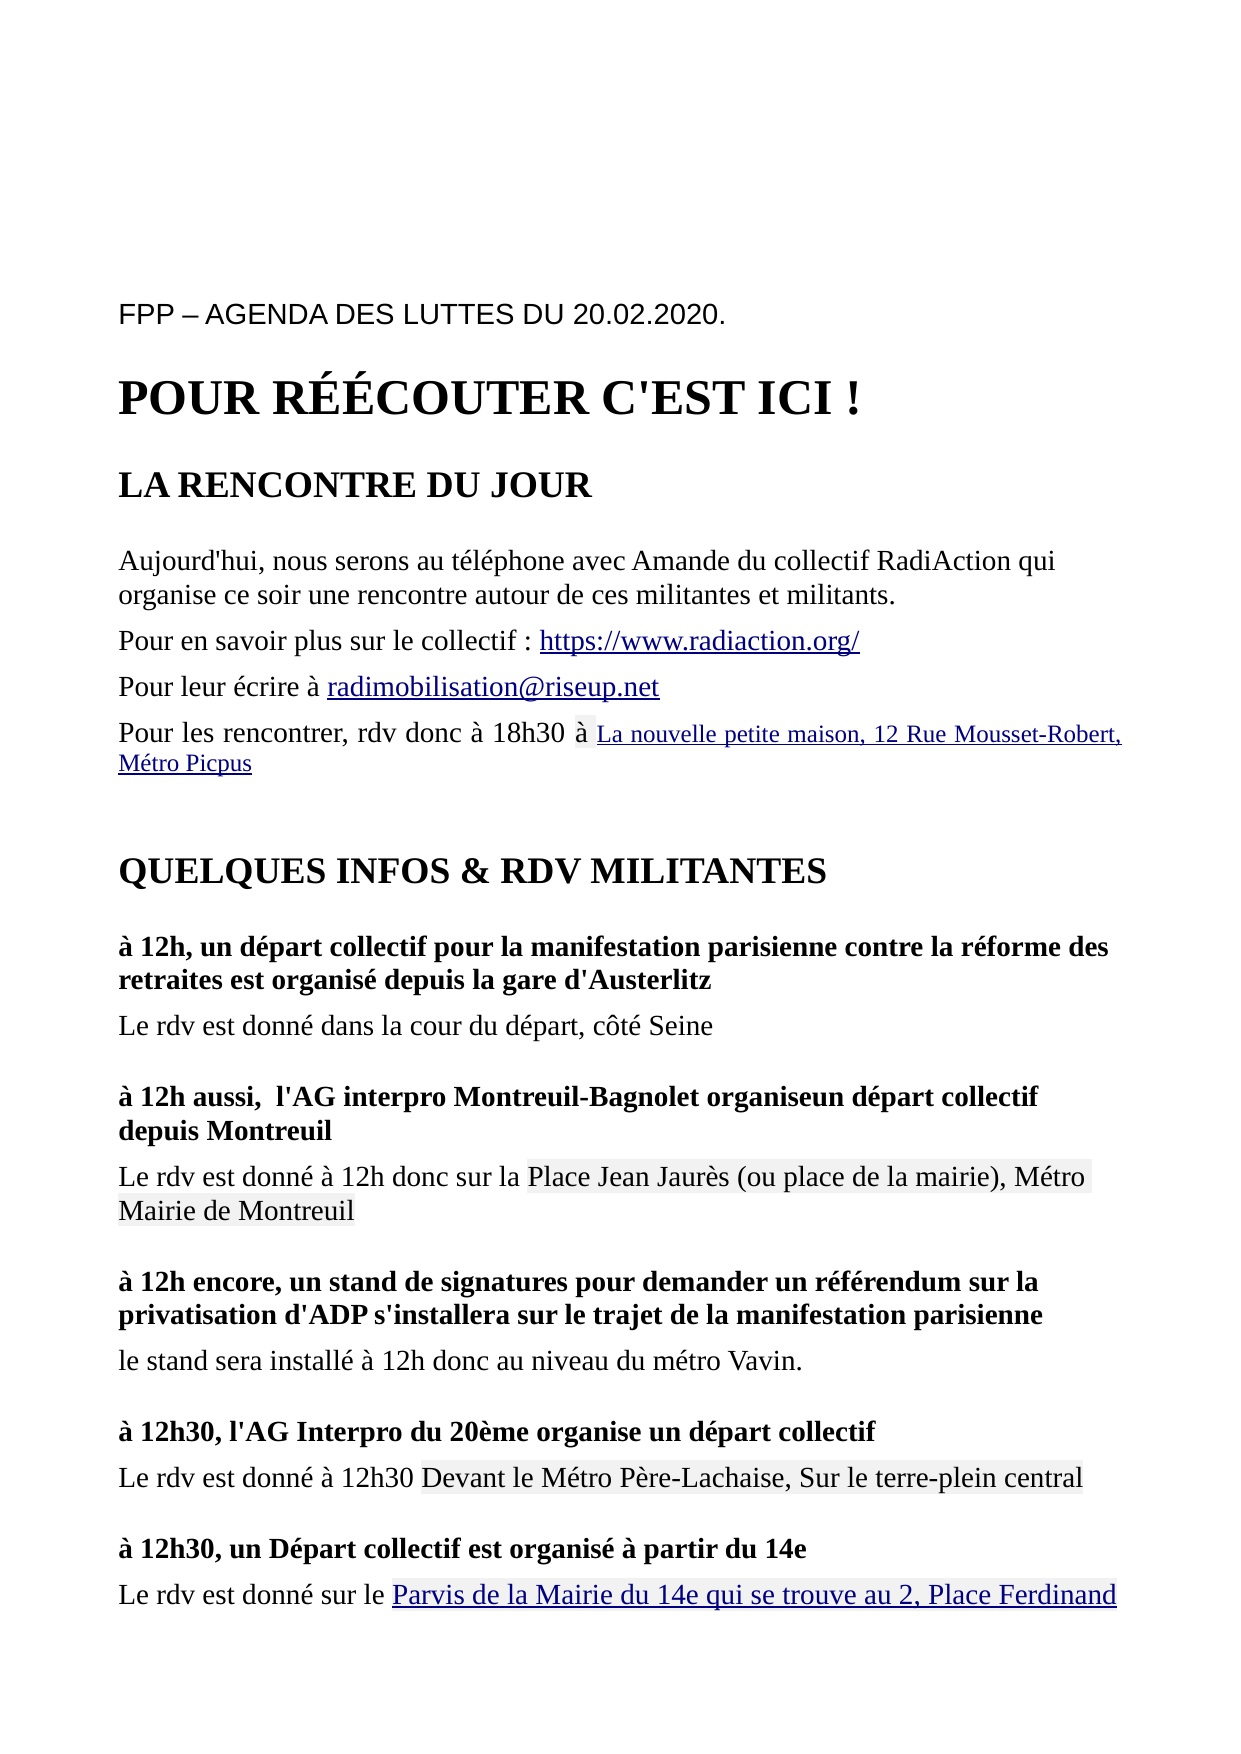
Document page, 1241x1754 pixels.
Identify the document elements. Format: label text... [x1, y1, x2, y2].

text le stand sera installé à 12h donc au niveau du métro Vavin. [118, 1343, 1122, 1377]
subtitle FPP – AGENDA DES LUTTES DU 20.02.2020. [118, 297, 1122, 330]
subtitle Aujourd'hui, nous serons au téléphone avec Amande du collectif RadiAction qui organise ce soir une rencontre autour de ces militantes et militants. [118, 543, 1122, 610]
subtitle Ma [411, 143, 1122, 177]
text Le rdv est donné sur le Parvis de la Mairie du 14e qui se trouve au 2, Place Ferdinand [118, 1577, 1122, 1611]
subtitle à 12h, un départ collectif pour la manifestation parisienne contre la réforme des retraites est organisé depuis la gare d'Austerlitz [118, 929, 1122, 996]
subtitle LA RENCONTRE DU JOUR [118, 463, 1122, 506]
text Le rdv est donné dans la cour du départ, côté Seine [118, 1008, 1122, 1042]
subtitle à 12h encore, un stand de signatures pour demander un référendum sur la privatisation d'ADP s'installera sur le trajet de la manifestation parisienne [118, 1264, 1122, 1331]
text Pour les rencontrer, rdv donc à 18h30 à La nouvelle petite maison, 12 Rue Mousset-Robert, Métro Picpus [118, 715, 1122, 777]
subtitle POUR RÉÉCOUTER C'EST ICI ! [118, 368, 1122, 425]
text Pour en savoir plus sur le collectif : https://www.radiaction.org/ [118, 623, 1122, 656]
subtitle à 12h aussi, l'AG interpro Montreuil-Bagnolet organiseun départ collectif depuis Montreuil [118, 1079, 1122, 1147]
subtitle à 12h30, un Départ collectif est organisé à partir du 14e [118, 1531, 1122, 1565]
text Le rdv est donné à 12h donc sur la Place Jean Jaurès (ou place de la mairie), Métro Mairie de Montreuil [118, 1159, 1122, 1226]
subtitle QUELQUES INFOS & RDV MILITANTES [118, 848, 1122, 891]
text Pour leur écrire à radimobilisation@riseup.net [118, 669, 1122, 702]
text Le rdv est donné à 12h30 Devant le Métro Père-Lachaise, Sur le terre-plein central [118, 1460, 1122, 1494]
subtitle à 12h30, l'AG Interpro du 20ème organise un départ collectif [118, 1414, 1122, 1448]
